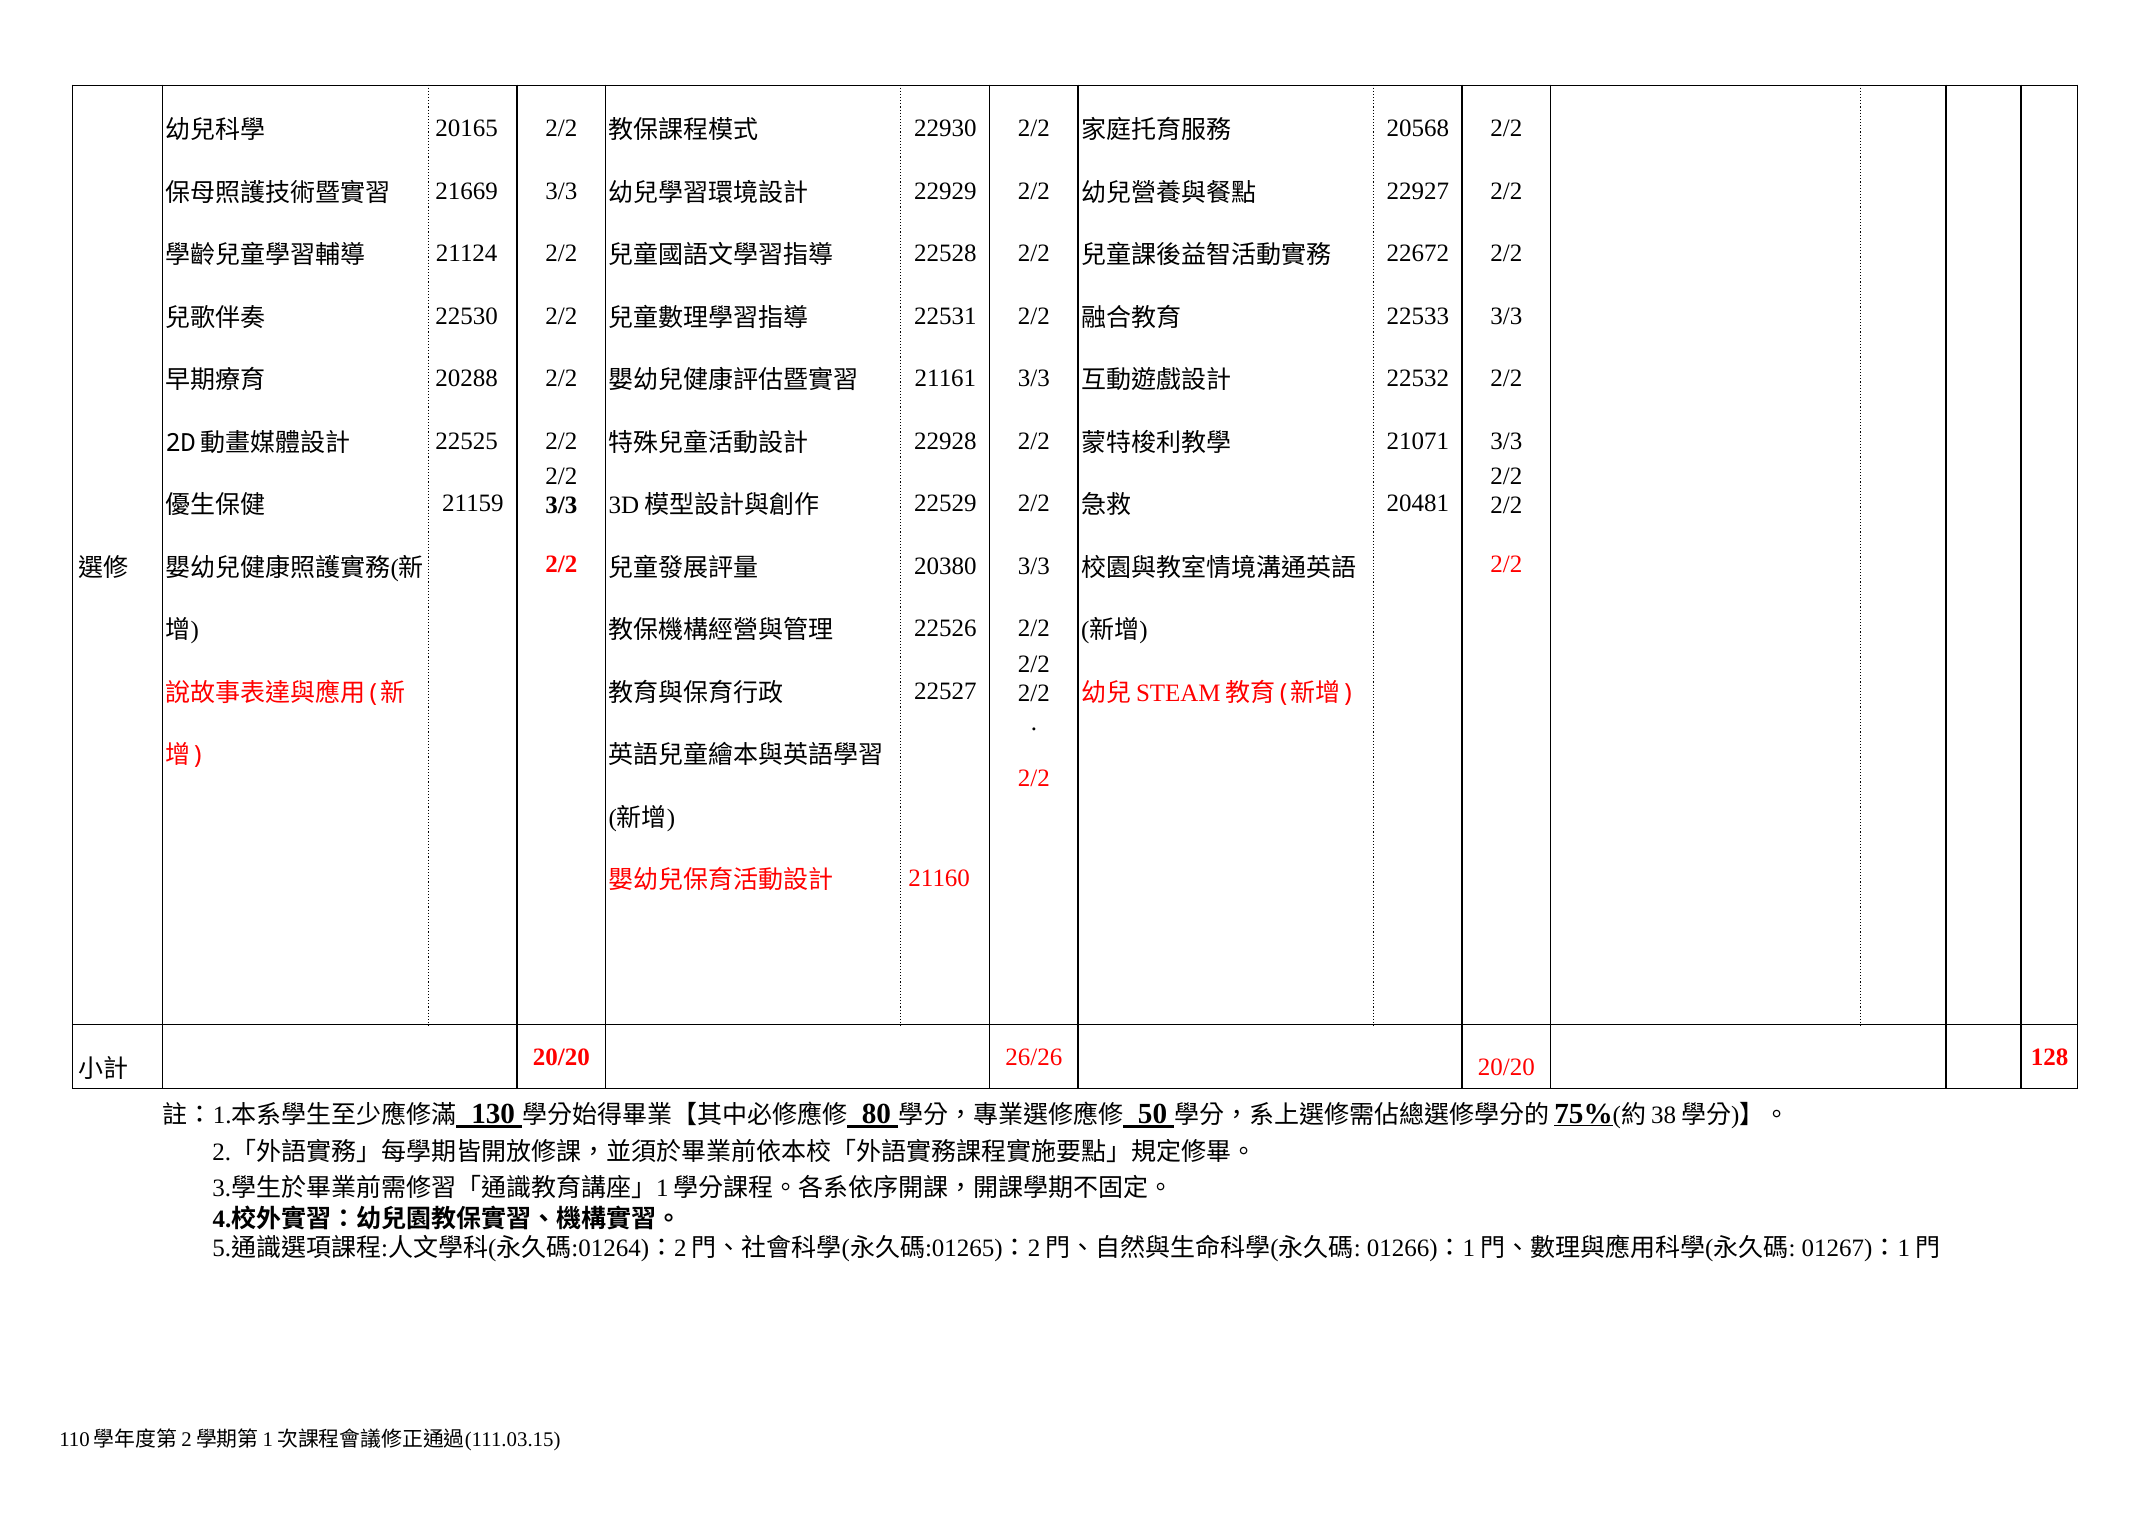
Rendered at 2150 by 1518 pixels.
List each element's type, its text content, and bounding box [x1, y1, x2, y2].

table_cell 教保課程模式 幼兒學習環境設計 兒童國語文學習指導 兒童數理學習指導 嬰幼兒健康評估暨實習 特殊兒童活動設計 3D模型設計與創作 兒童發展評量 教保機構經營與管理 教育與保育行政 英語兒童繪本與英語學習(新增) 嬰幼兒保育活動設計 [606, 86, 901, 1024]
text 5.通識選項課程:人文學科(永久碼:01264)：2門、社會科學(永久碼:01265)：2門、自然與生命科學(永久碼: 01266)：1門、數理與應用科學(永久碼: 01267)：1門 [171, 1233, 2091, 1262]
text 2.「外語實務」每學期皆開放修課，並須於畢業前依本校「外語實務課程實施要點」規定修畢。 [171, 1132, 2091, 1168]
table_cell [163, 1025, 516, 1088]
table_cell [1861, 86, 1945, 1024]
table_cell [1947, 86, 2020, 1024]
text 3.學生於畢業前需修習「通識教育講座」1學分課程。各系依序開課，開課學期不固定。 [171, 1168, 2091, 1204]
table_cell 22930 22929 22528 22531 21161 22928 22529 20380 22526 22527 21160 [901, 86, 989, 1024]
table_cell [606, 1025, 989, 1088]
table_cell 幼兒科學 保母照護技術暨實習 學齡兒童學習輔導 兒歌伴奏 早期療育 2D動畫媒體設計 優生保健 嬰幼兒健康照護實務(新增) 說故事表達與應用(新增) [163, 86, 428, 1024]
table_cell 20/20 [518, 1025, 605, 1088]
table_cell 20/20 [1463, 1025, 1550, 1088]
table_cell [1079, 1025, 1461, 1088]
table_cell 26/26 [990, 1025, 1077, 1088]
table_cell [1551, 1025, 1945, 1088]
table_cell 20568 22927 22672 22533 22532 21071 20481 [1373, 86, 1461, 1024]
table_cell 小計 [73, 1025, 162, 1088]
table_cell 2/2 2/2 2/2 2/2 3/3 2/2 2/2 3/3 2/2 2/2 2/2 . 2/2 [990, 86, 1077, 1024]
text 註：1.本系學生至少應修滿 130 學分始得畢業【其中必修應修 80 學分，專業選修應修 50 學分，系上選修需佔總選修學分的75%(約38學分)】。 [163, 1089, 2017, 1132]
table_cell 家庭托育服務 幼兒營養與餐點 兒童課後益智活動實務 融合教育 互動遊戲設計 蒙特梭利教學 急救 校園與教室情境溝通英語(新增) 幼兒STEAM教育(新增) [1079, 86, 1373, 1024]
table_cell 2/2 3/3 2/2 2/2 2/2 2/2 2/2 3/3 2/2 [518, 86, 605, 1024]
table_cell 128 [2022, 1025, 2077, 1088]
text 4.校外實習：幼兒園教保實習、機構實習。 [171, 1204, 2091, 1233]
table_cell 2/2 2/2 2/2 3/3 2/2 3/3 2/2 2/2 2/2 [1463, 86, 1550, 1024]
table_cell 選修 [73, 86, 162, 1024]
table_cell [1551, 86, 1861, 1024]
table_cell [1947, 1025, 2020, 1088]
table_cell 20165 21669 21124 22530 20288 22525 21159 [428, 86, 516, 1024]
table_cell [2022, 86, 2077, 1024]
